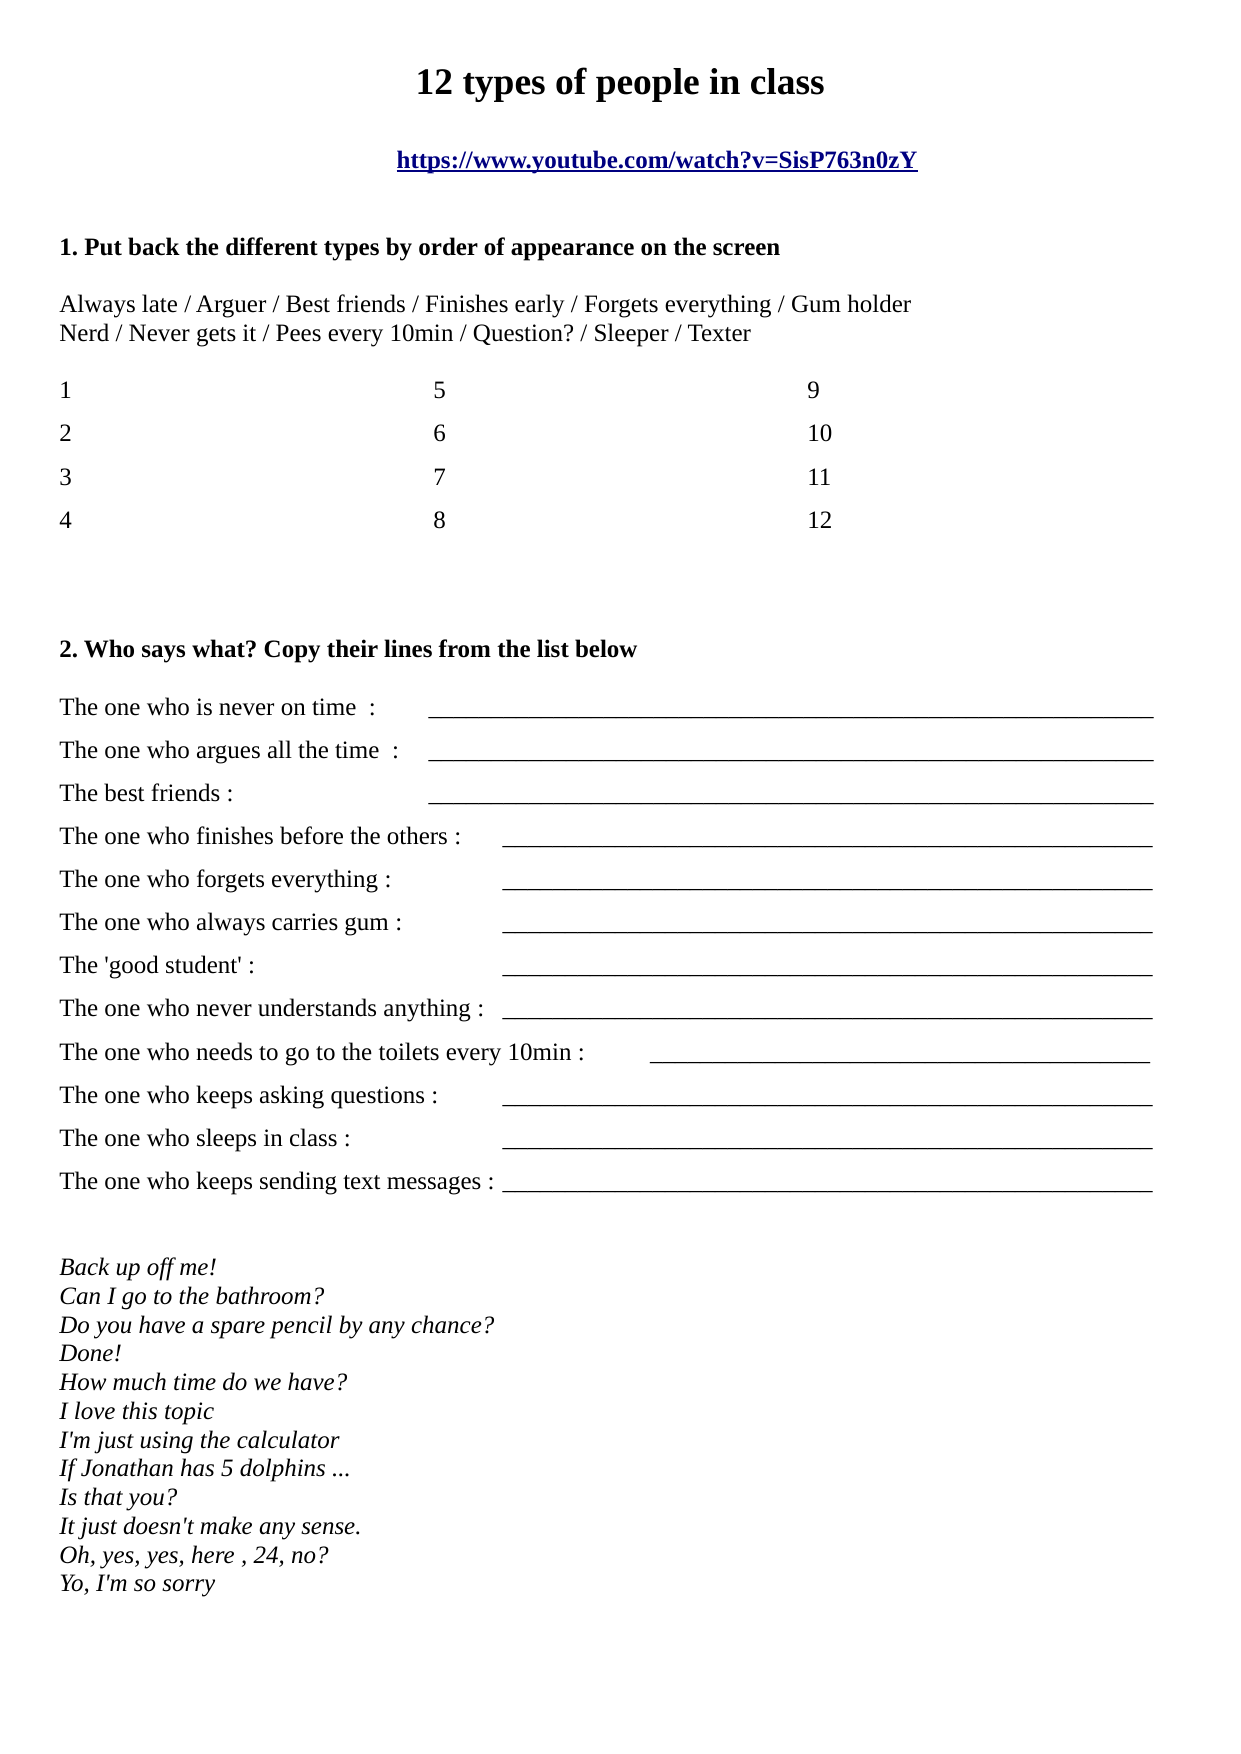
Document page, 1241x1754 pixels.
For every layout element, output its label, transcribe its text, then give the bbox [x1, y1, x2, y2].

text 1. Put back the different types by order of appearance on the screen [59, 232, 1181, 260]
text The one who never understands anything : ____________________________________________________ [59, 993, 1181, 1022]
text It just doesn't make any sense. [59, 1511, 1181, 1540]
text The one who keeps asking questions : ____________________________________________________ [59, 1080, 1181, 1108]
text Oh, yes, yes, here , 24, no? [59, 1540, 1181, 1568]
text If Jonathan has 5 dolphins ... [59, 1453, 1181, 1482]
text The one who finishes before the others : ____________________________________________________ [59, 821, 1181, 850]
text 2. Who says what? Copy their lines from the list below [59, 634, 1181, 663]
text The one who needs to go to the toilets every 10min : ________________________________________ [59, 1037, 1181, 1065]
text Can I go to the bathroom? [59, 1281, 1181, 1310]
text The 'good student' : ____________________________________________________ [59, 950, 1181, 979]
text Is that you? [59, 1482, 1181, 1511]
text The one who forgets everything : ____________________________________________________ [59, 864, 1181, 893]
text 12 types of people in class https://www.youtube.com/watch?v=SisP763n0zY [59, 59, 1181, 174]
text The one who sleeps in class : ____________________________________________________ [59, 1123, 1181, 1152]
text The one who argues all the time : __________________________________________________________ [59, 735, 1181, 763]
text Done! [59, 1338, 1181, 1367]
text 1 2 3 4 5 6 7 8 9 10 11 12 [59, 375, 1181, 533]
text The one who is never on time : __________________________________________________________ [59, 692, 1181, 720]
text I'm just using the calculator [59, 1425, 1181, 1453]
text How much time do we have? [59, 1367, 1181, 1396]
text Do you have a spare pencil by any chance? [59, 1310, 1181, 1338]
text Back up off me! [59, 1252, 1181, 1281]
text Always late / Arguer / Best friends / Finishes early / Forgets everything / Gum holder Nerd / Never gets it / Pees every 10min / Question? / Sleeper / Texter [59, 289, 1181, 347]
text The best friends : __________________________________________________________ [59, 778, 1181, 807]
text Yo, I'm so sorry [59, 1568, 1181, 1597]
text I love this topic [59, 1396, 1181, 1425]
text The one who always carries gum : ____________________________________________________ [59, 907, 1181, 936]
text The one who keeps sending text messages : ____________________________________________________ [59, 1166, 1181, 1195]
